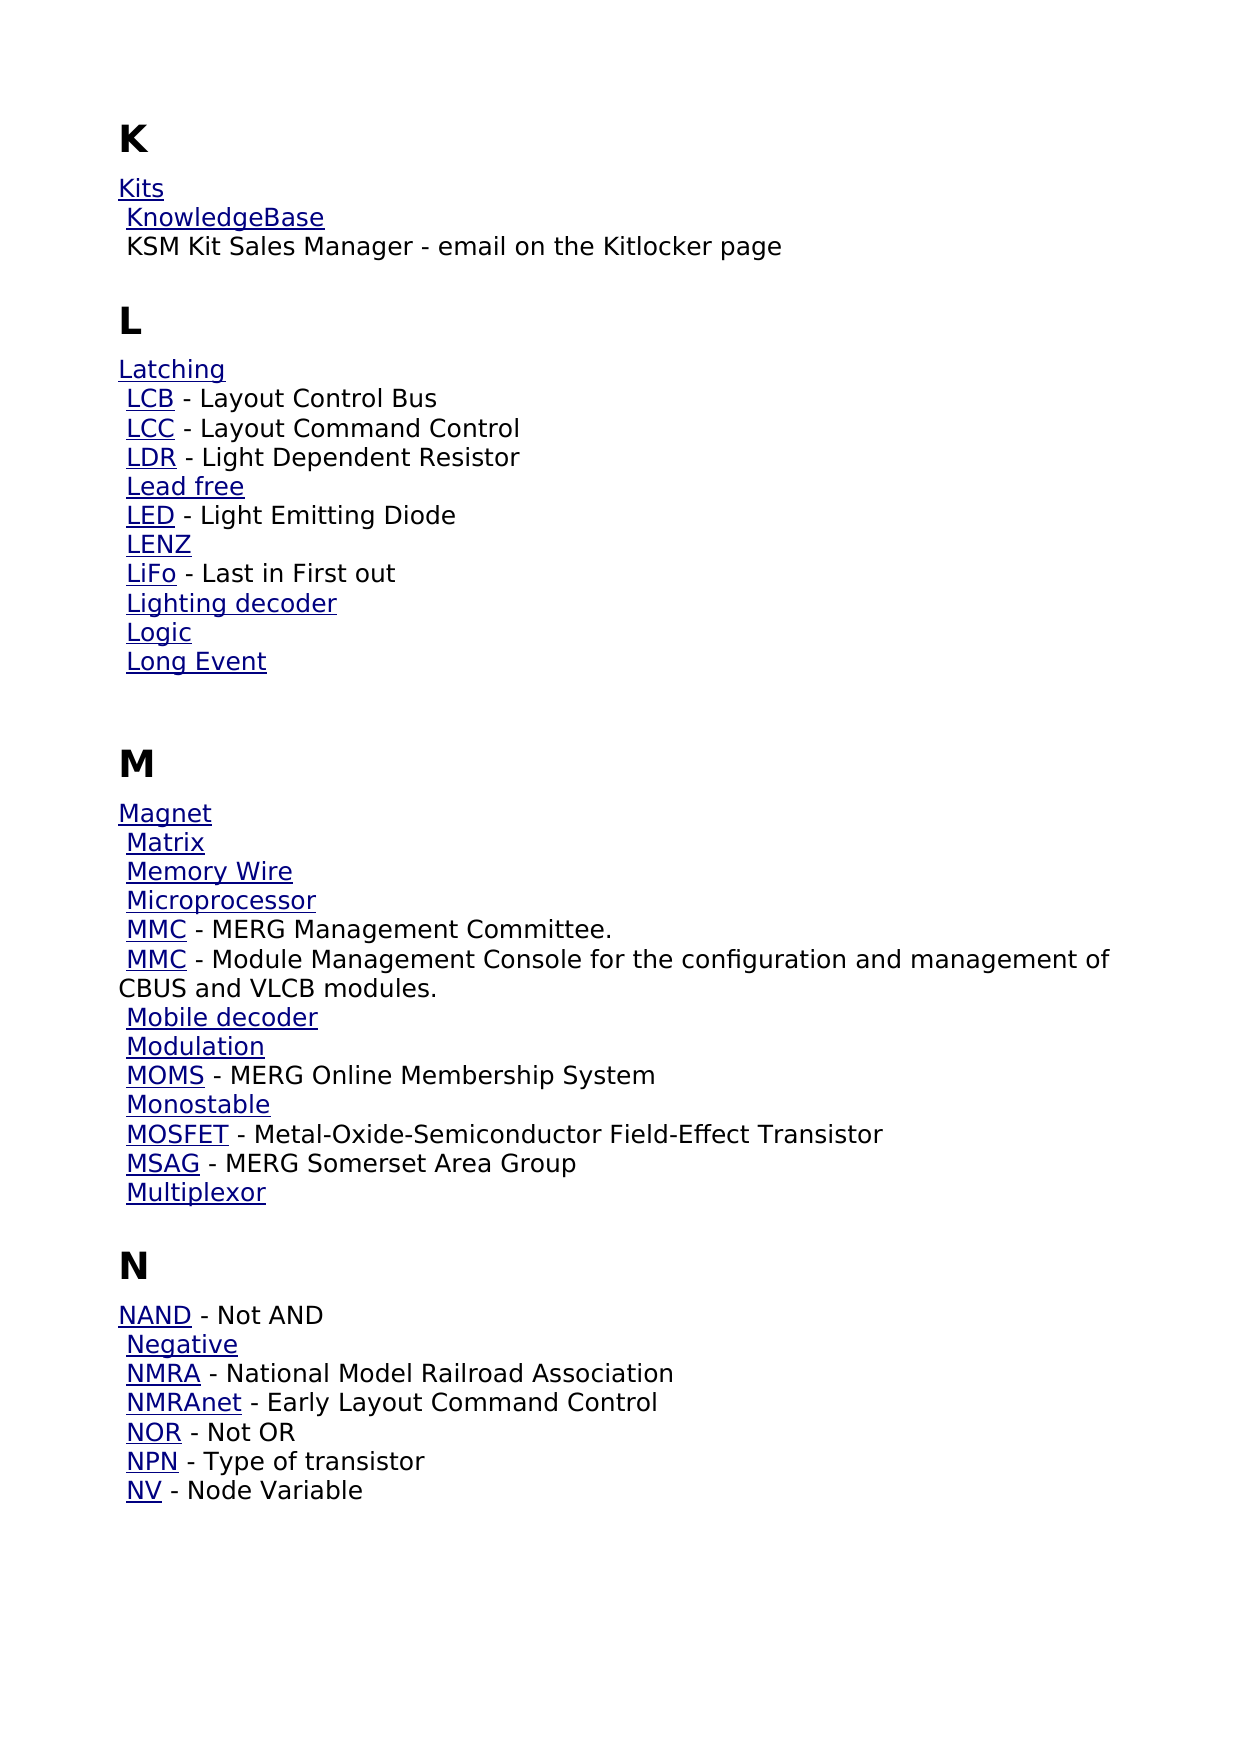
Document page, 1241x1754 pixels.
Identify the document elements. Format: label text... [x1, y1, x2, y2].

subtitle L [118, 299, 1122, 343]
subtitle K [118, 118, 1122, 162]
subtitle N [118, 1245, 1122, 1288]
text Kits KnowledgeBase KSM Kit Sales Manager - email on the Kitlocker page [118, 174, 1122, 262]
subtitle M [118, 743, 1122, 787]
text Magnet Matrix Memory Wire Microprocessor MMC - MERG Management Committee. MMC - Module Management Console for the configuration and management of CBUS and VLCB modules. Mobile decoder Modulation MOMS - MERG Online Membership System Monostable MOSFET - Metal-Oxide-Semiconductor Field-Effect Transistor MSAG - MERG Somerset Area Group Multiplexor [118, 799, 1122, 1207]
text Latching LCB - Layout Control Bus LCC - Layout Command Control LDR - Light Dependent Resistor Lead free LED - Light Emitting Diode LENZ LiFo - Last in First out Lighting decoder Logic Long Event [118, 355, 1122, 705]
text NAND - Not AND Negative NMRA - National Model Railroad Association NMRAnet - Early Layout Command Control NOR - Not OR NPN - Type of transistor NV - Node Variable [118, 1301, 1122, 1534]
